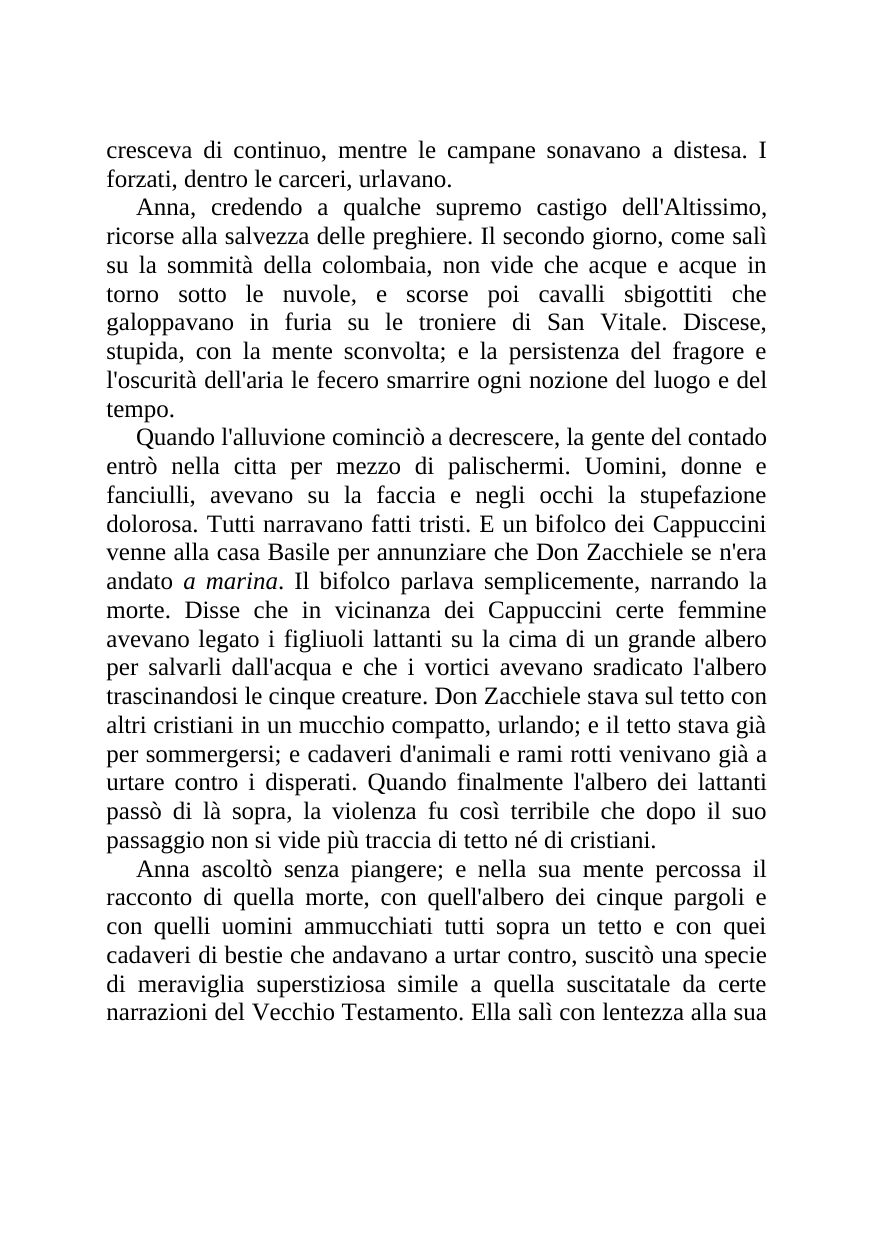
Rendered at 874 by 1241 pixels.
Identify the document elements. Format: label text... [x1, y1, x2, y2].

text cresceva di continuo, mentre le campane sonavano a distesa. I forzati, dentro le carceri, urlavano. [106, 135, 768, 192]
text Anna ascoltò senza piangere; e nella sua mente percossa il racconto di quella morte, con quell'albero dei cinque pargoli e con quelli uomini ammucchiati tutti sopra un tetto e con quei cadaveri di bestie che andavano a urtar contro, suscitò una specie di meraviglia superstiziosa simile a quella suscitatale da certe narrazioni del Vecchio Testamento. Ella salì con lentezza alla sua [106, 854, 768, 1026]
text Anna, credendo a qualche supremo castigo dell'Altissimo, ricorse alla salvezza delle preghiere. Il secondo giorno, come salì su la sommità della colombaia, non vide che acque e acque in torno sotto le nuvole, e scorse poi cavalli sbigottiti che galoppavano in furia su le troniere di San Vitale. Discese, stupida, con la mente sconvolta; e la persistenza del fragore e l'oscurità dell'aria le fecero smarrire ogni nozione del luogo e del tempo. [106, 192, 768, 422]
text Quando l'alluvione cominciò a decrescere, la gente del contado entrò nella citta per mezzo di palischermi. Uomini, donne e fanciulli, avevano su la faccia e negli occhi la stupefazione dolorosa. Tutti narravano fatti tristi. E un bifolco dei Cappuccini venne alla casa Basile per annunziare che Don Zacchiele se n'era andato a marina. Il bifolco parlava semplicemente, narrando la morte. Disse che in vicinanza dei Cappuccini certe femmine avevano legato i figliuoli lattanti su la cima di un grande albero per salvarli dall'acqua e che i vortici avevano sradicato l'albero trascinandosi le cinque creature. Don Zacchiele stava sul tetto con altri cristiani in un mucchio compatto, urlando; e il tetto stava già per sommergersi; e cadaveri d'animali e rami rotti venivano già a urtare contro i disperati. Quando finalmente l'albero dei lattanti passò di là sopra, la violenza fu così terribile che dopo il suo passaggio non si vide più traccia di tetto né di cristiani. [106, 422, 768, 854]
